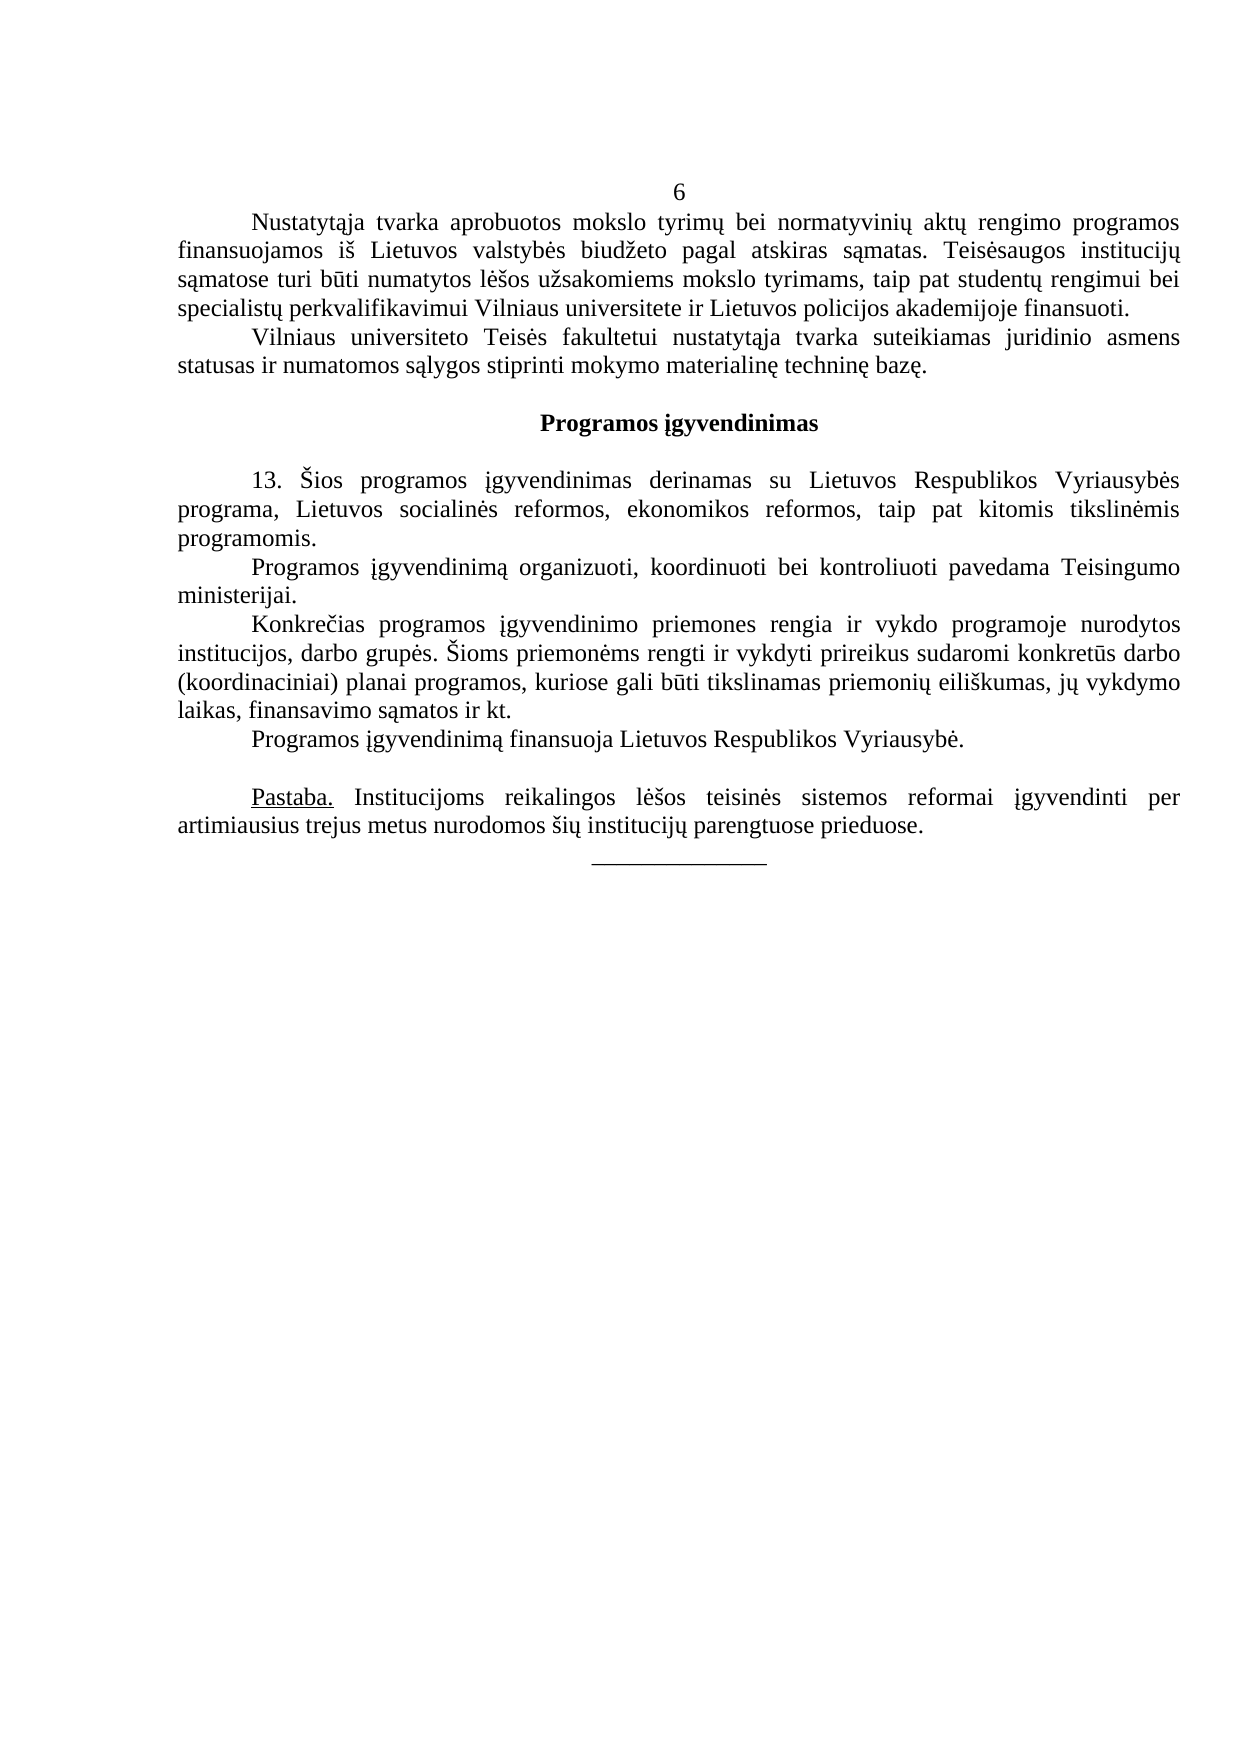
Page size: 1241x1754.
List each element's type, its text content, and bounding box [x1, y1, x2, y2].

text Programos įgyvendinimą organizuoti, koordinuoti bei kontroliuoti pavedama Teisingumo ministerijai. [177, 552, 1181, 609]
text Nustatytąja tvarka aprobuotos mokslo tyrimų bei normatyvinių aktų rengimo programos finansuojamos iš Lietuvos valstybės biudžeto pagal atskiras sąmatas. Teisėsaugos institucijų sąmatose turi būti numatytos lėšos užsakomiems mokslo tyrimams, taip pat studentų rengimui bei specialistų perkvalifikavimui Vilniaus universitete ir Lietuvos policijos akademijoje finansuoti. [177, 207, 1181, 322]
text Vilniaus universiteto Teisės fakultetui nustatytąja tvarka suteikiamas juridinio asmens statusas ir numatomos sąlygos stiprinti mokymo materialinę techninę bazę. [177, 322, 1181, 379]
text ______________ [177, 839, 1181, 868]
text Programos įgyvendinimas [177, 408, 1181, 437]
text 13. Šios programos įgyvendinimas derinamas su Lietuvos Respublikos Vyriausybės programa, Lietuvos socialinės reformos, ekonomikos reformos, taip pat kitomis tikslinėmis programomis. [177, 465, 1181, 552]
text Pastaba. Institucijoms reikalingos lėšos teisinės sistemos reformai įgyvendinti per artimiausius trejus metus nurodomos šių institucijų parengtuose prieduose. [177, 782, 1181, 839]
text Programos įgyvendinimą finansuoja Lietuvos Respublikos Vyriausybė. [177, 724, 1181, 753]
text Konkrečias programos įgyvendinimo priemones rengia ir vykdo programoje nurodytos institucijos, darbo grupės. Šioms priemonėms rengti ir vykdyti prireikus sudaromi konkretūs darbo (koordinaciniai) planai programos, kuriose gali būti tikslinamas priemonių eiliškumas, jų vykdymo laikas, finansavimo sąmatos ir kt. [177, 609, 1181, 724]
